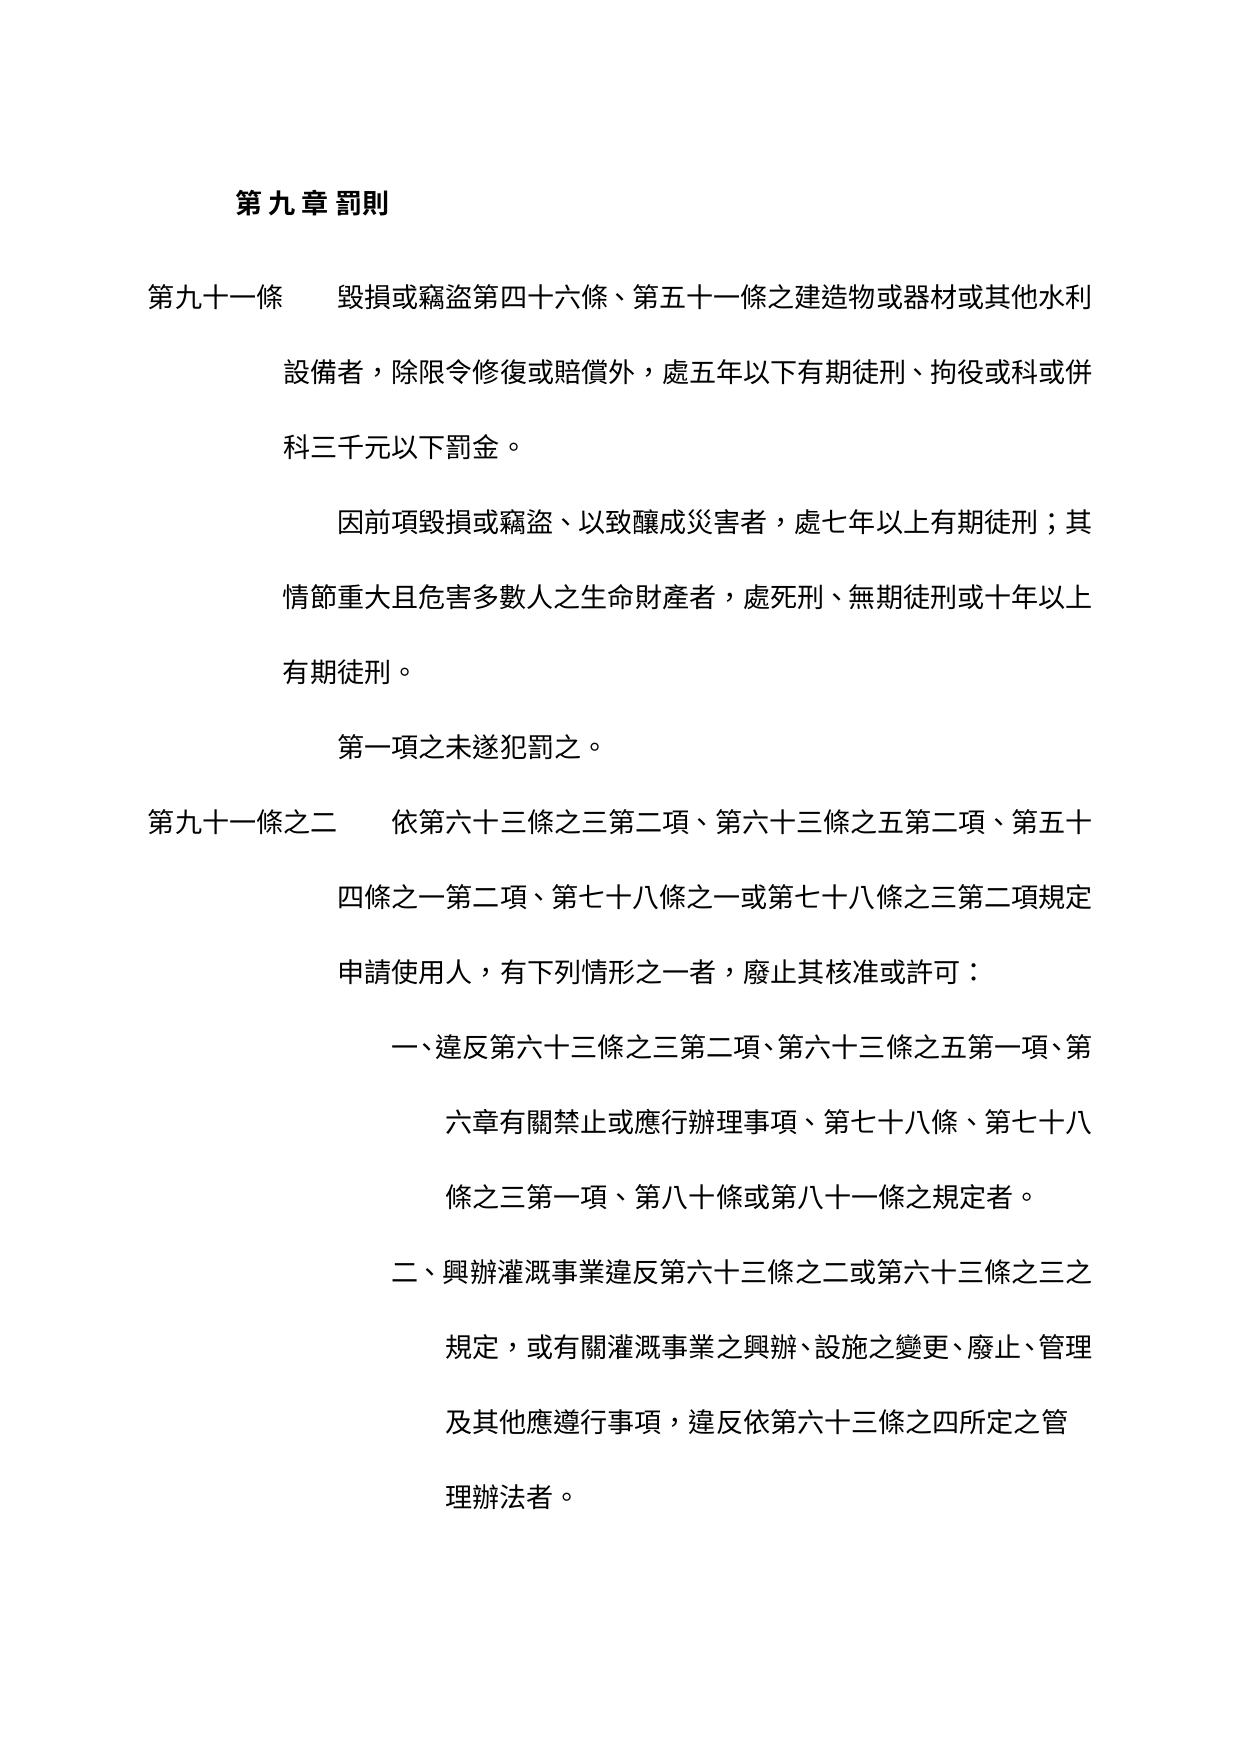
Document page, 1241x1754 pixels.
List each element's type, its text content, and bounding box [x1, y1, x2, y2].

text 第九十一條之二 依第六十三條之三第二項、第六十三條之五第二項、第五十四條之一第二項、第七十八條之一或第七十八條之三第二項規定申請使用人，有下列情形之一者，廢止其核准或許可： [148, 783, 1092, 1008]
text 一、違反第六十三條之三第二項、第六十三條之五第一項、第六章有關禁止或應行辦理事項、第七十八條、第七十八條之三第一項、第八十條或第八十一條之規定者。 [391, 1008, 1092, 1233]
text 因前項毀損或竊盜、以致釀成災害者，處七年以上有期徒刑；其情節重大且危害多數人之生命財產者，處死刑、無期徒刑或十年以上有期徒刑。 [283, 483, 1092, 708]
text 第一項之未遂犯罰之。 [148, 708, 1092, 783]
text 二、興辦灌溉事業違反第六十三條之二或第六十三條之三之規定，或有關灌溉事業之興辦、設施之變更、廢止、管理及其他應遵行事項，違反依第六十三條之四所定之管理辦法者。 [391, 1233, 1092, 1533]
text 第九十一條 毀損或竊盜第四十六條、第五十一條之建造物或器材或其他水利設備者，除限令修復或賠償外，處五年以下有期徒刑、拘役或科或併科三千元以下罰金。 [148, 258, 1092, 483]
text 第 九 章 罰則 [148, 164, 1092, 239]
